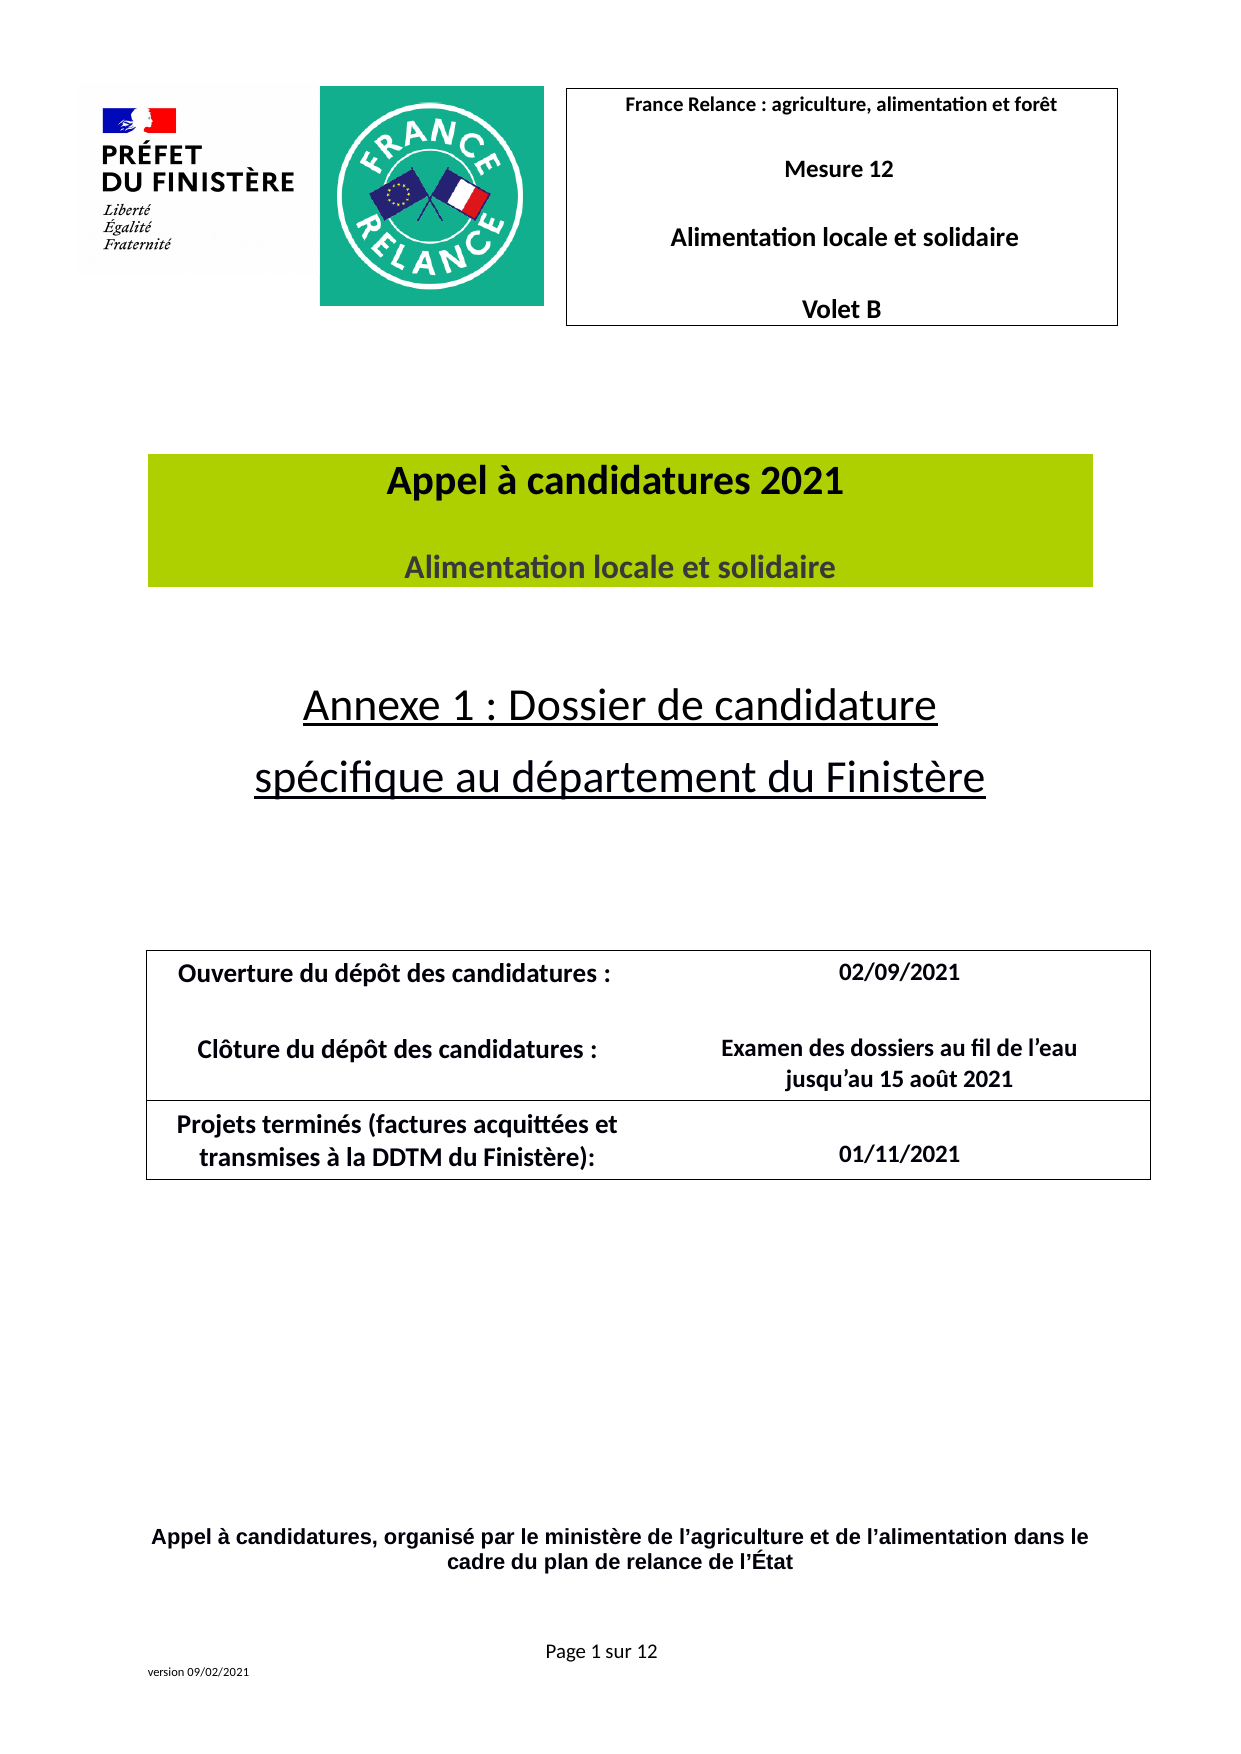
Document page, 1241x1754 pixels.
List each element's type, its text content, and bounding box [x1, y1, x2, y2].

table_header 09/02/2021 [648, 951, 1150, 1027]
table_header Projets terminés (factures acquittées et transmises à la DDTM du Finistère): [147, 1101, 648, 1179]
table_header Ouverture du dépôt des candidatures : [147, 951, 648, 1027]
picture [76, 83, 544, 306]
text Annexe 1 : Dossier de candidature [148, 675, 1093, 731]
text spécifique au département du Finistère [148, 748, 1093, 804]
text Appel à candidatures 2021 [148, 454, 1093, 505]
table_cell Examen des dossiers au fil de l’eau jusqu’au 15 août 2021 [648, 1027, 1150, 1100]
table_header 01/11/2021 [648, 1101, 1150, 1179]
text Alimentation locale et solidaire [148, 546, 1093, 587]
text Appel à candidatures, organisé par le ministère de l’agriculture et de l’alimentation dans le cadre du plan de relance de l’État [148, 1524, 1093, 1574]
table_cell Clôture du dépôt des candidatures : [147, 1027, 648, 1100]
